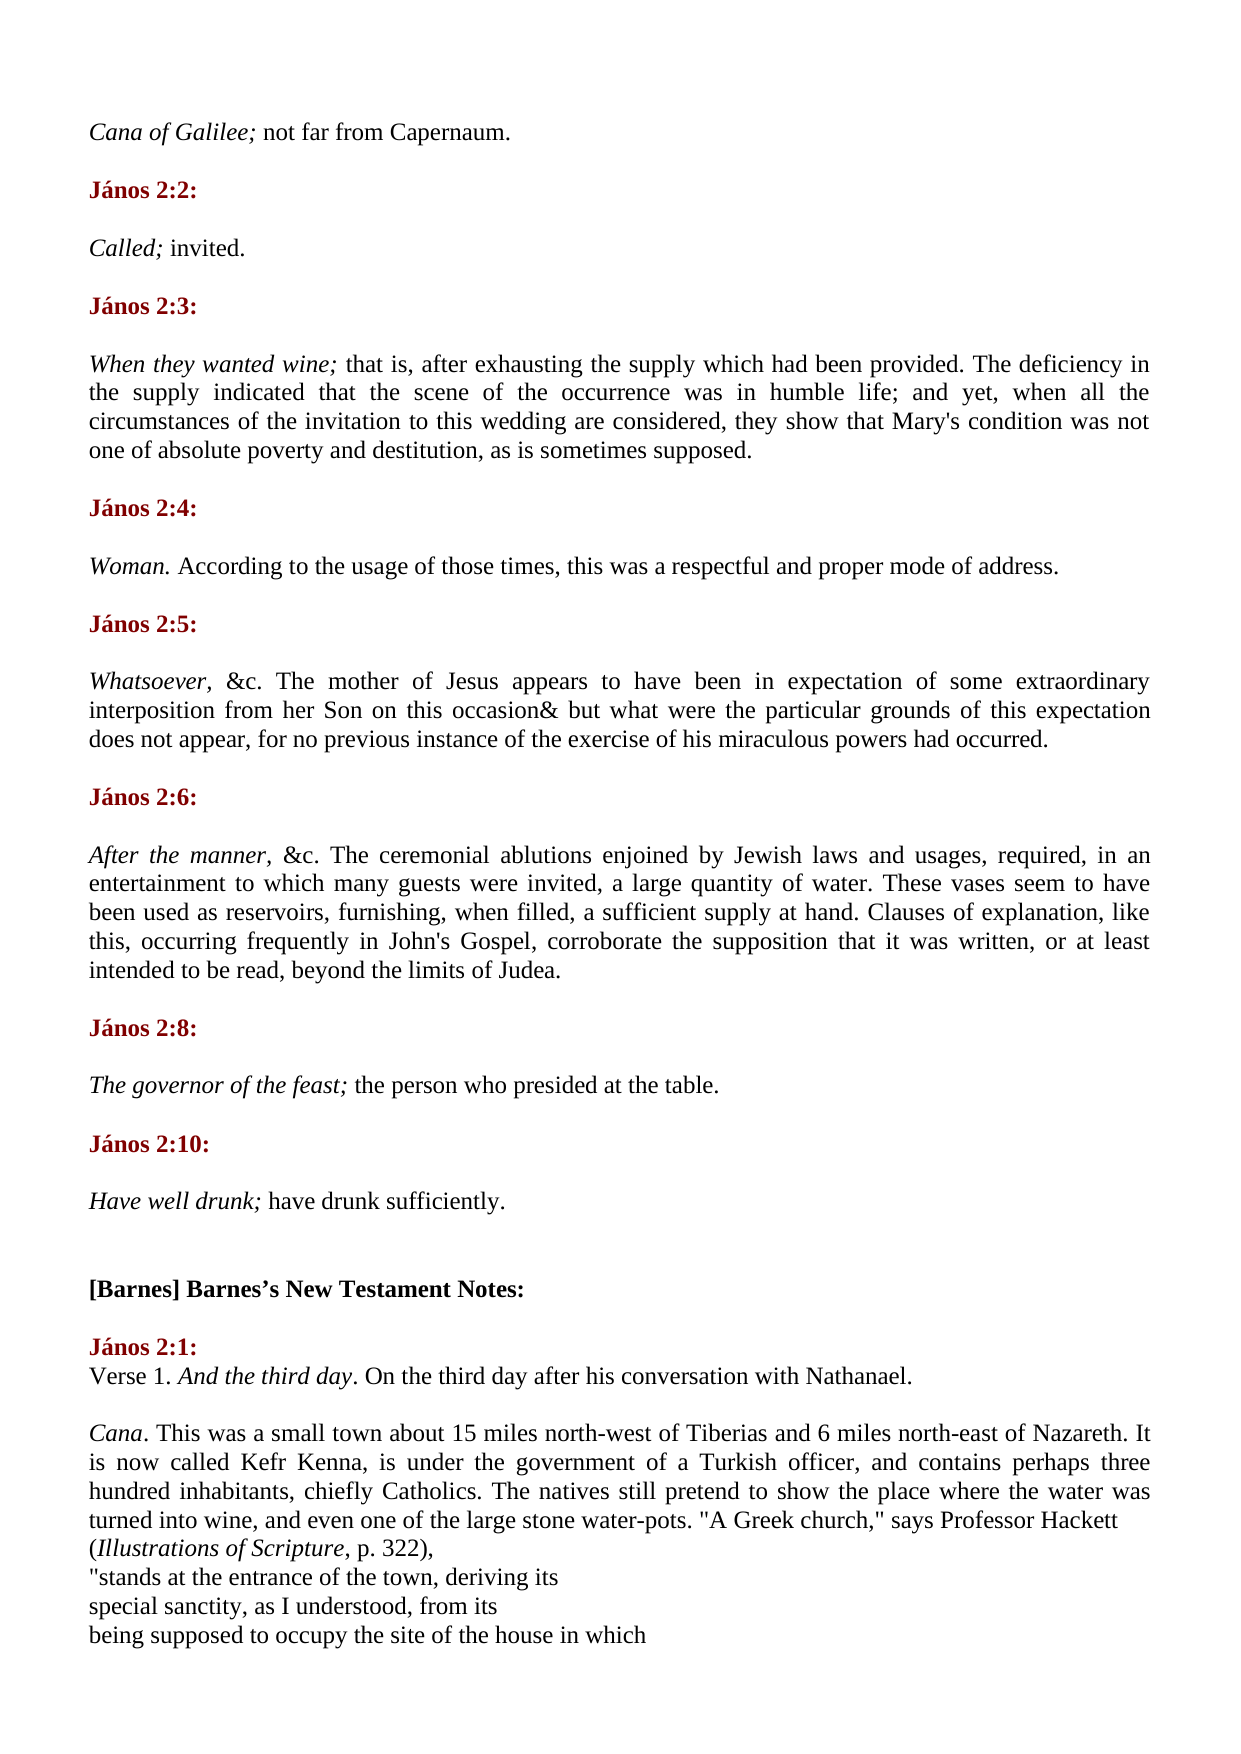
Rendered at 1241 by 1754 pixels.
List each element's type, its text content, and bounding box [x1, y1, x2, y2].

text After the manner, &c. The ceremonial ablutions enjoined by Jewish laws and usages, required, in an entertainment to which many guests were invited, a large quantity of water. These vases seem to have been used as reservoirs, furnishing, when filled, a sufficient supply at hand. Clauses of explanation, like this, occurring frequently in John's Gospel, corroborate the supposition that it was written, or at least intended to be read, beyond the limits of Judea. [88, 840, 1152, 983]
text János 2:2: [88, 176, 1152, 204]
text János 2:3: [88, 291, 1152, 320]
text János 2:10: [88, 1129, 1152, 1157]
text Called; invited. [88, 233, 1152, 262]
text Have well drunk; have drunk sufficiently. [88, 1186, 1152, 1215]
text When they wanted wine; that is, after exhausting the supply which had been provided. The deficiency in the supply indicated that the scene of the occurrence was in humble life; and yet, when all the circumstances of the invitation to this wedding are considered, they show that Mary's condition was not one of absolute poverty and destitution, as is sometimes supposed. [88, 349, 1152, 464]
text János 2:8: [88, 1013, 1152, 1042]
text Woman. According to the usage of those times, this was a respectful and proper mode of address. [88, 551, 1152, 579]
text Cana of Galilee; not far from Capernaum. [88, 117, 1152, 146]
text János 2:1: [88, 1332, 1152, 1361]
text Verse 1. And the third day. On the third day after his conversation with Nathanael. Cana. This was a small town about 15 miles north-west of Tiberias and 6 miles north-east of Nazareth. It is now called Kefr Kenna, is under the government of a Turkish officer, and contains perhaps three hundred inhabitants, chiefly Catholics. The natives still pretend to show the place where the water was turned into wine, and even one of the large stone water-pots. "A Greek church," says Professor Hackett (Illustrations of Scripture, p. 322), "stands at the entrance of the town, deriving its special sanctity, as I understood, from its being supposed to occupy the site of the house in which [88, 1361, 1152, 1648]
text János 2:4: [88, 493, 1152, 522]
text János 2:6: [88, 782, 1152, 811]
text [Barnes] Barnes’s New Testament Notes: [88, 1274, 1152, 1303]
text The governor of the feast; the person who presided at the table. [88, 1070, 1152, 1099]
text János 2:5: [88, 609, 1152, 638]
text Whatsoever, &c. The mother of Jesus appears to have been in expectation of some extraordinary interposition from her Son on this occasion& but what were the particular grounds of this expectation does not appear, for no previous instance of the exercise of his miraculous powers had occurred. [88, 666, 1152, 753]
